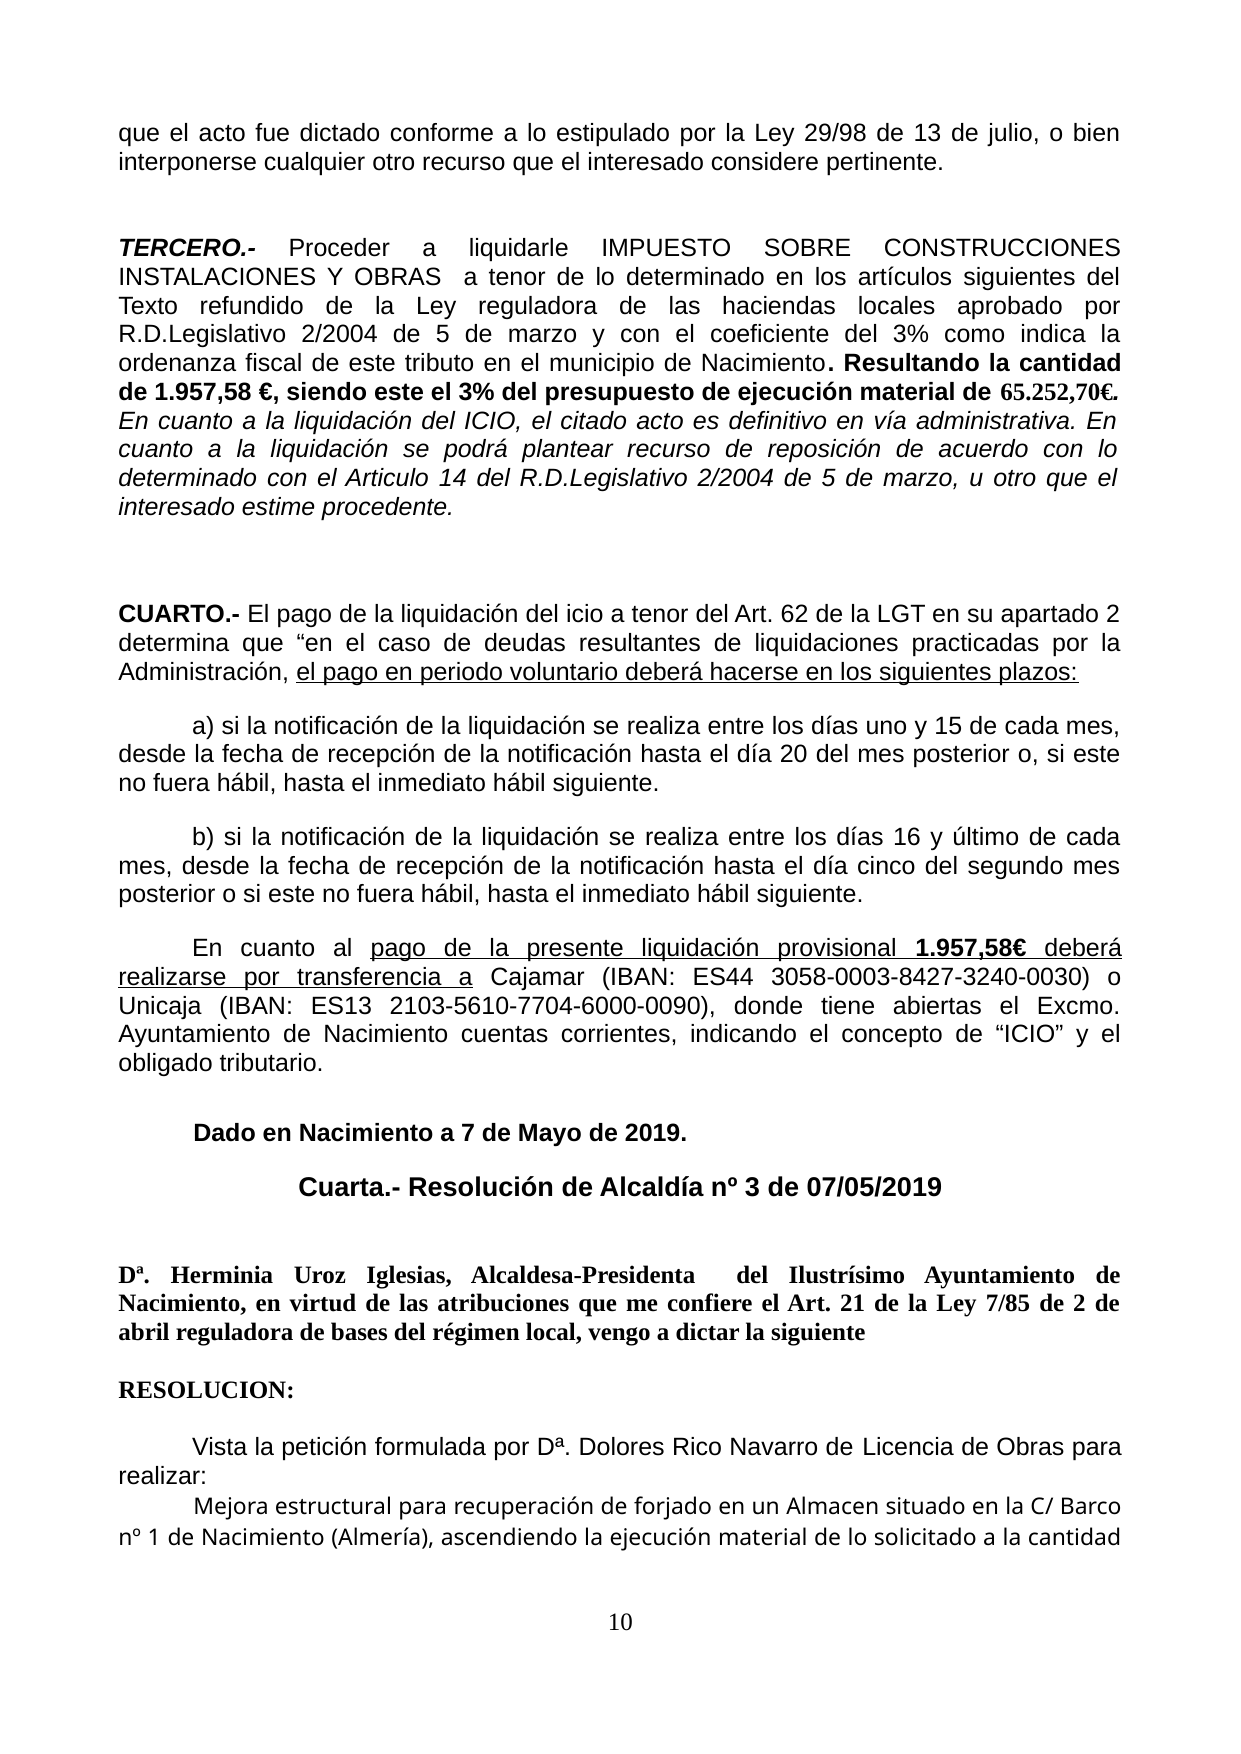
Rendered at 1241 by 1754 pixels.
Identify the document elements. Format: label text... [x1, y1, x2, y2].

text TERCERO.- Proceder a liquidarle IMPUESTO SOBRE CONSTRUCCIONES INSTALACIONES Y OBRAS a tenor de lo determinado en los artículos siguientes del Texto refundido de la Ley reguladora de las haciendas locales aprobado por R.D.Legislativo 2/2004 de 5 de marzo y con el coeficiente del 3% como indica la ordenanza fiscal de este tributo en el municipio de Nacimiento. Resultando la cantidad de 1.957,58 €, siendo este el 3% del presupuesto de ejecución material de 65.252,70€. En cuanto a la liquidación del ICIO, el citado acto es definitivo en vía administrativa. En cuanto a la liquidación se podrá plantear recurso de reposición de acuerdo con lo determinado con el Articulo 14 del R.D.Legislativo 2/2004 de 5 de marzo, u otro que el interesado estime procedente. [118, 233, 1122, 521]
subtitle b) si la notificación de la liquidación se realiza entre los días 16 y último de cada mes, desde la fecha de recepción de la notificación hasta el día cinco del segundo mes posterior o si este no fuera hábil, hasta el inmediato hábil siguiente. [118, 822, 1122, 908]
text Mejora estructural para recuperación de forjado en un Almacen situado en la C/ Barco nº 1 de Nacimiento (Almería), ascendiendo la ejecución material de lo solicitado a la cantidad [118, 1490, 1122, 1552]
subtitle CUARTO.- El pago de la liquidación del icio a tenor del Art. 62 de la LGT en su apartado 2 determina que “en el caso de deudas resultantes de liquidaciones practicadas por la Administración, el pago en periodo voluntario deberá hacerse en los siguientes plazos: [118, 599, 1122, 686]
text Vista la petición formulada por Dª. Dolores Rico Navarro de Licencia de Obras para realizar: [118, 1432, 1122, 1490]
text Dado en Nacimiento a 7 de Mayo de 2019. [118, 1118, 1122, 1147]
text Cuarta.- Resolución de Alcaldía nº 3 de 07/05/2019 [118, 1171, 1122, 1202]
text Dª. Herminia Uroz Iglesias, Alcaldesa-Presidenta del Ilustrísimo Ayuntamiento de Nacimiento, en virtud de las atribuciones que me confiere el Art. 21 de la Ley 7/85 de 2 de abril reguladora de bases del régimen local, vengo a dictar la siguiente [118, 1260, 1122, 1346]
text que el acto fue dictado conforme a lo estipulado por la Ley 29/98 de 13 de julio, o bien interponerse cualquier otro recurso que el interesado considere pertinente. [118, 118, 1122, 176]
subtitle a) si la notificación de la liquidación se realiza entre los días uno y 15 de cada mes, desde la fecha de recepción de la notificación hasta el día 20 del mes posterior o, si este no fuera hábil, hasta el inmediato hábil siguiente. [118, 711, 1122, 797]
subtitle En cuanto al pago de la presente liquidación provisional 1.957,58€ deberá realizarse por transferencia a Cajamar (IBAN: ES44 3058-0003-8427-3240-0030) o Unicaja (IBAN: ES13 2103-5610-7704-6000-0090), donde tiene abiertas el Excmo. Ayuntamiento de Nacimiento cuentas corrientes, indicando el concepto de “ICIO” y el obligado tributario. [118, 933, 1122, 1077]
text RESOLUCION: [118, 1375, 1122, 1403]
